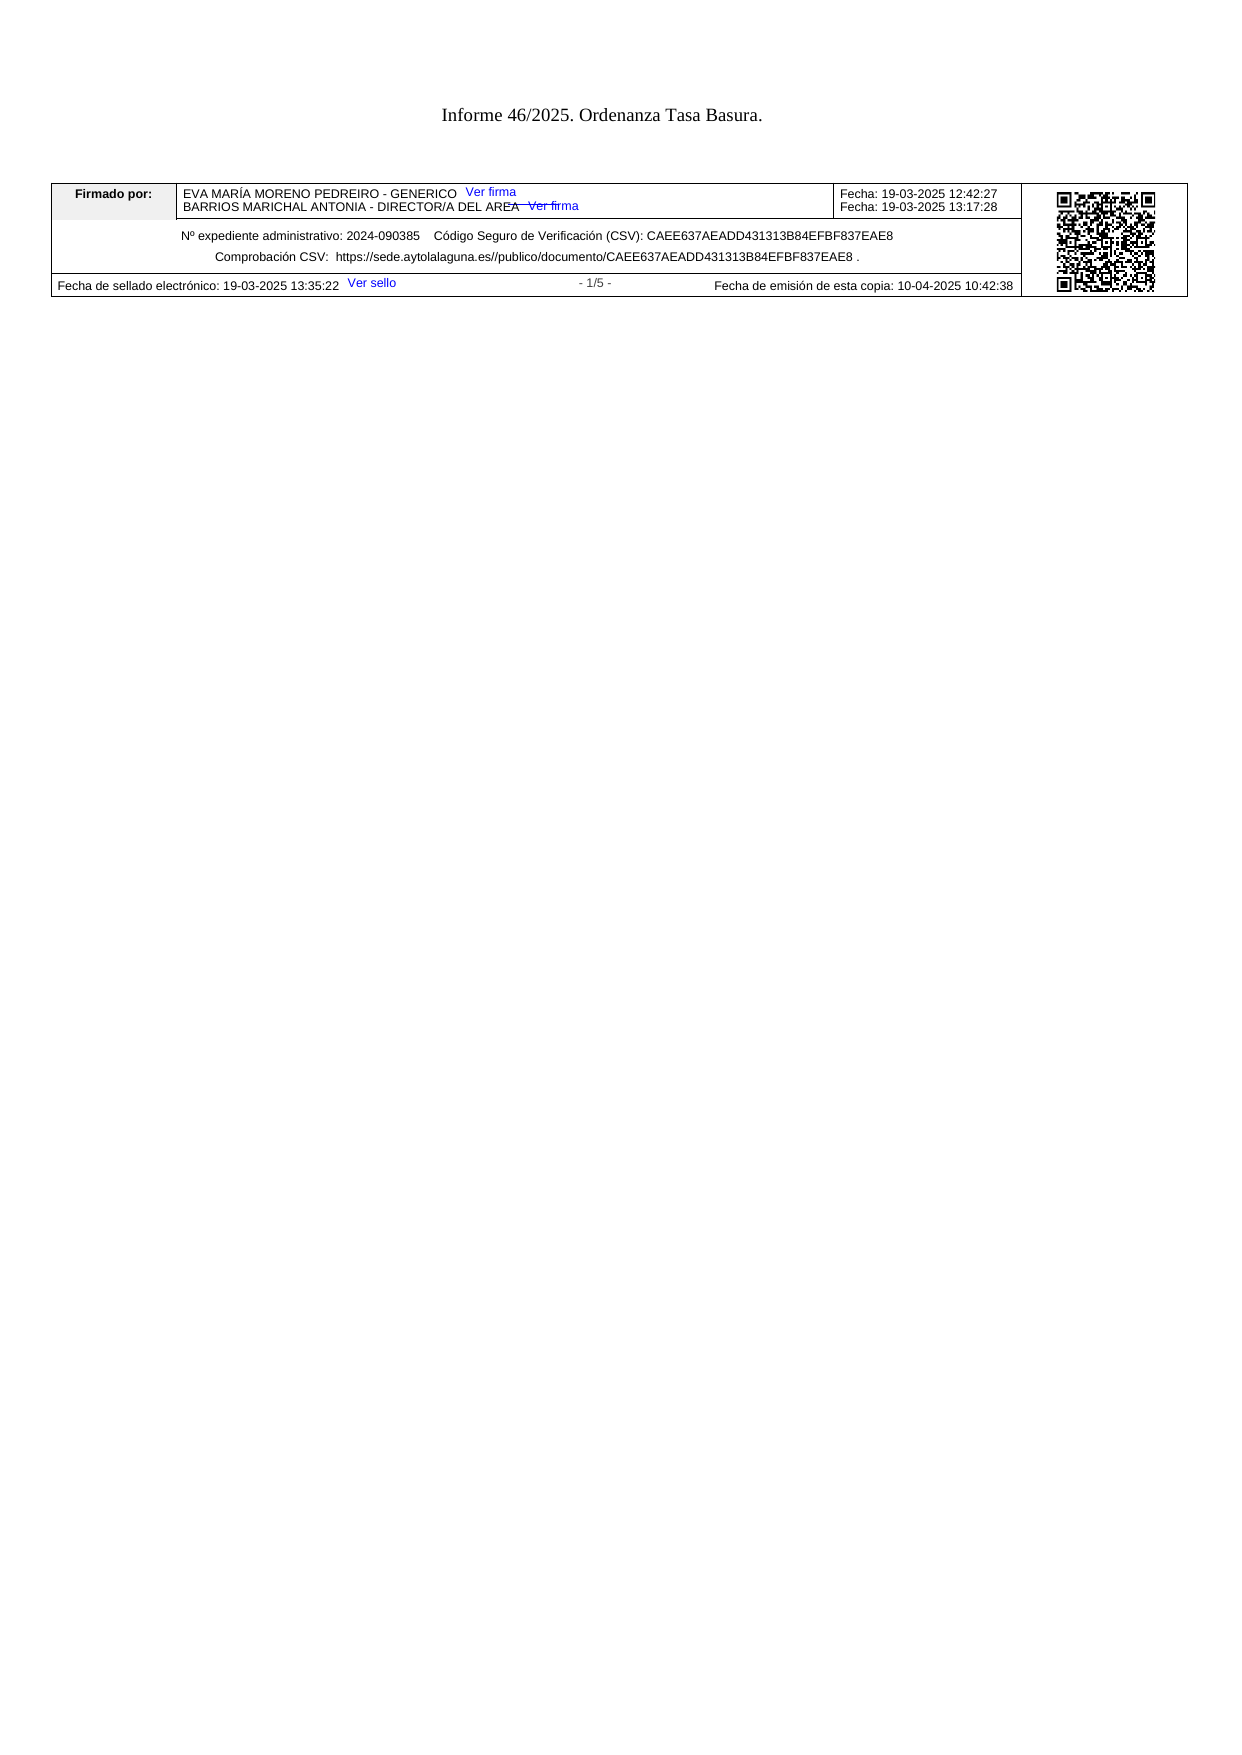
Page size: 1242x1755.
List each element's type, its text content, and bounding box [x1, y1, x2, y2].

text Informe 46/2025. Ordenanza Tasa Basura. [436, 104, 768, 126]
table_header [1022, 184, 1187, 296]
table_header EVA MARÍA MORENO PEDREIRO - GENERICO Ver firma BARRIOS MARICHAL ANTONIA - DIRECTOR/A DEL AREA Ver firma [177, 184, 833, 218]
table_header Fecha: 19-03-2025 12:42:27 Fecha: 19-03-2025 13:17:28 [834, 184, 1021, 218]
table_cell Fecha de sellado electrónico: 19-03-2025 13:35:22 Ver sello - 1/5 - Fecha de emisión de esta copia: 10-04-2025 10:42:38 [52, 274, 1021, 296]
table_cell Nº expediente administrativo: 2024-090385 Código Seguro de Verificación (CSV): CAEE637AEADD431313B84EFBF837EAE8 Comprobación CSV: https://sede.aytolalaguna.es//publico/documento/CAEE637AEADD431313B84EFBF837EAE8 . [52, 219, 1021, 272]
table_header Firmado por: [52, 184, 176, 218]
